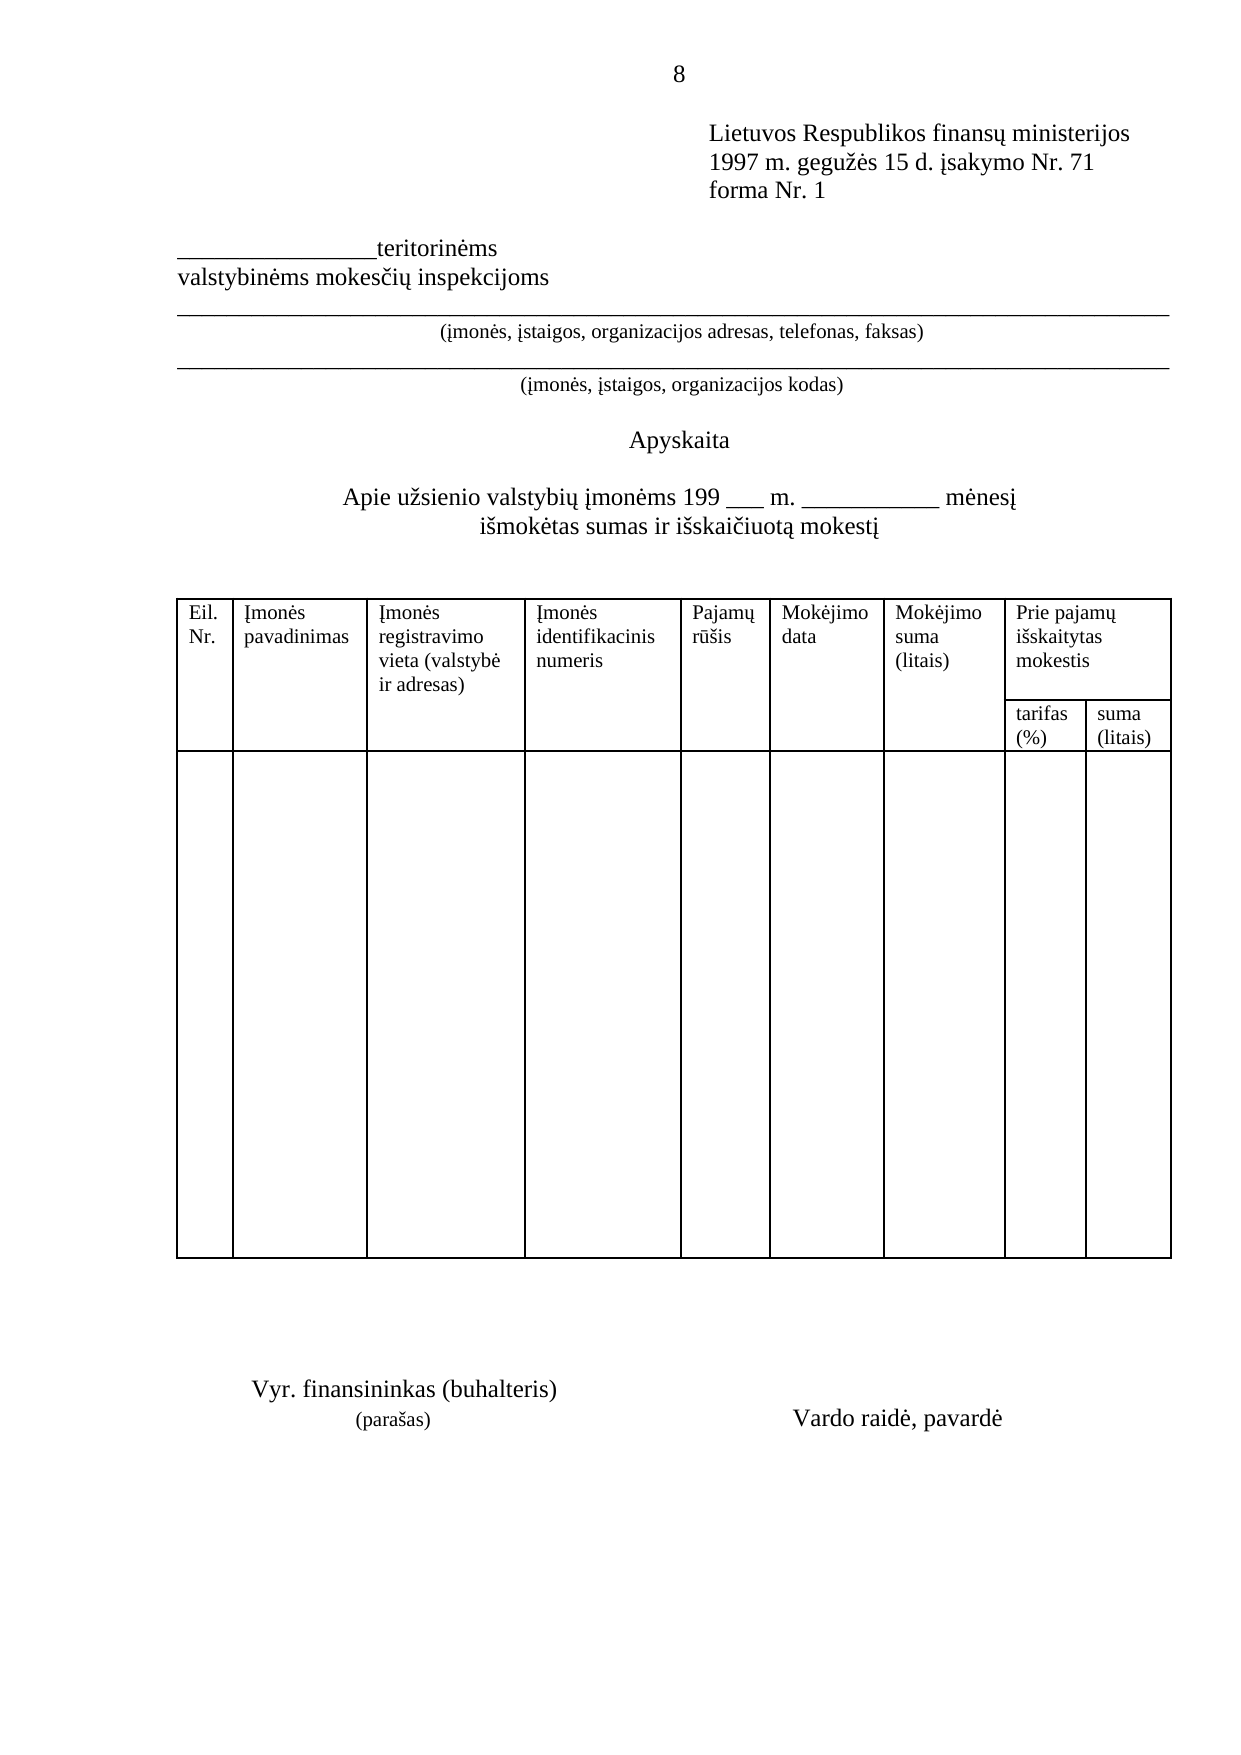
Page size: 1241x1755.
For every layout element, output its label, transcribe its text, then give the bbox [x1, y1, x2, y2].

table_cell suma (litais) [1087, 701, 1170, 749]
text teritorinėms [177, 233, 1181, 262]
table_cell [1087, 752, 1170, 1257]
table_header Prie pajamų išskaitytas mokestis [1006, 600, 1170, 699]
text Apyskaita [177, 425, 1181, 454]
table_cell [234, 752, 366, 1257]
text 1997 m. gegužės 15 d. įsakymo Nr. 71 [177, 147, 1181, 176]
text forma Nr. 1 [177, 176, 1181, 204]
text valstybinėms mokesčių inspekcijoms [177, 262, 1181, 291]
table_header Įmonės pavadinimas [234, 600, 366, 749]
table_cell tarifas (%) [1006, 701, 1085, 749]
table_cell [885, 752, 1004, 1257]
table_header Eil. Nr. [178, 600, 232, 749]
text (įmonės, įstaigos, organizacijos adresas, telefonas, faksas) [177, 319, 1181, 343]
text Apie užsienio valstybių įmonėms 199 ___ m. ___________ mėnesį [177, 482, 1181, 511]
table_cell [1006, 752, 1085, 1257]
table_cell [178, 752, 232, 1257]
table_header Mokėjimo data [771, 600, 883, 749]
table_header Įmonės identifikacinis numeris [526, 600, 680, 749]
text Lietuvos Respublikos finansų ministerijos [709, 118, 1181, 147]
table_header Pajamų rūšis [682, 600, 769, 749]
text išmokėtas sumas ir išskaičiuotą mokestį [177, 511, 1181, 540]
table_header Mokėjimo suma (litais) [885, 600, 1004, 749]
text (įmonės, įstaigos, organizacijos kodas) [177, 372, 1181, 396]
table_header Įmonės registravimo vieta (valstybė ir adresas) [368, 600, 524, 749]
table_cell [368, 752, 524, 1257]
text (parašas) Vardo raidė, pavardė [177, 1403, 1181, 1431]
table_cell [682, 752, 769, 1257]
text Vyr. finansininkas (buhalteris) [177, 1374, 1181, 1403]
table_cell [771, 752, 883, 1257]
table_cell [526, 752, 680, 1257]
